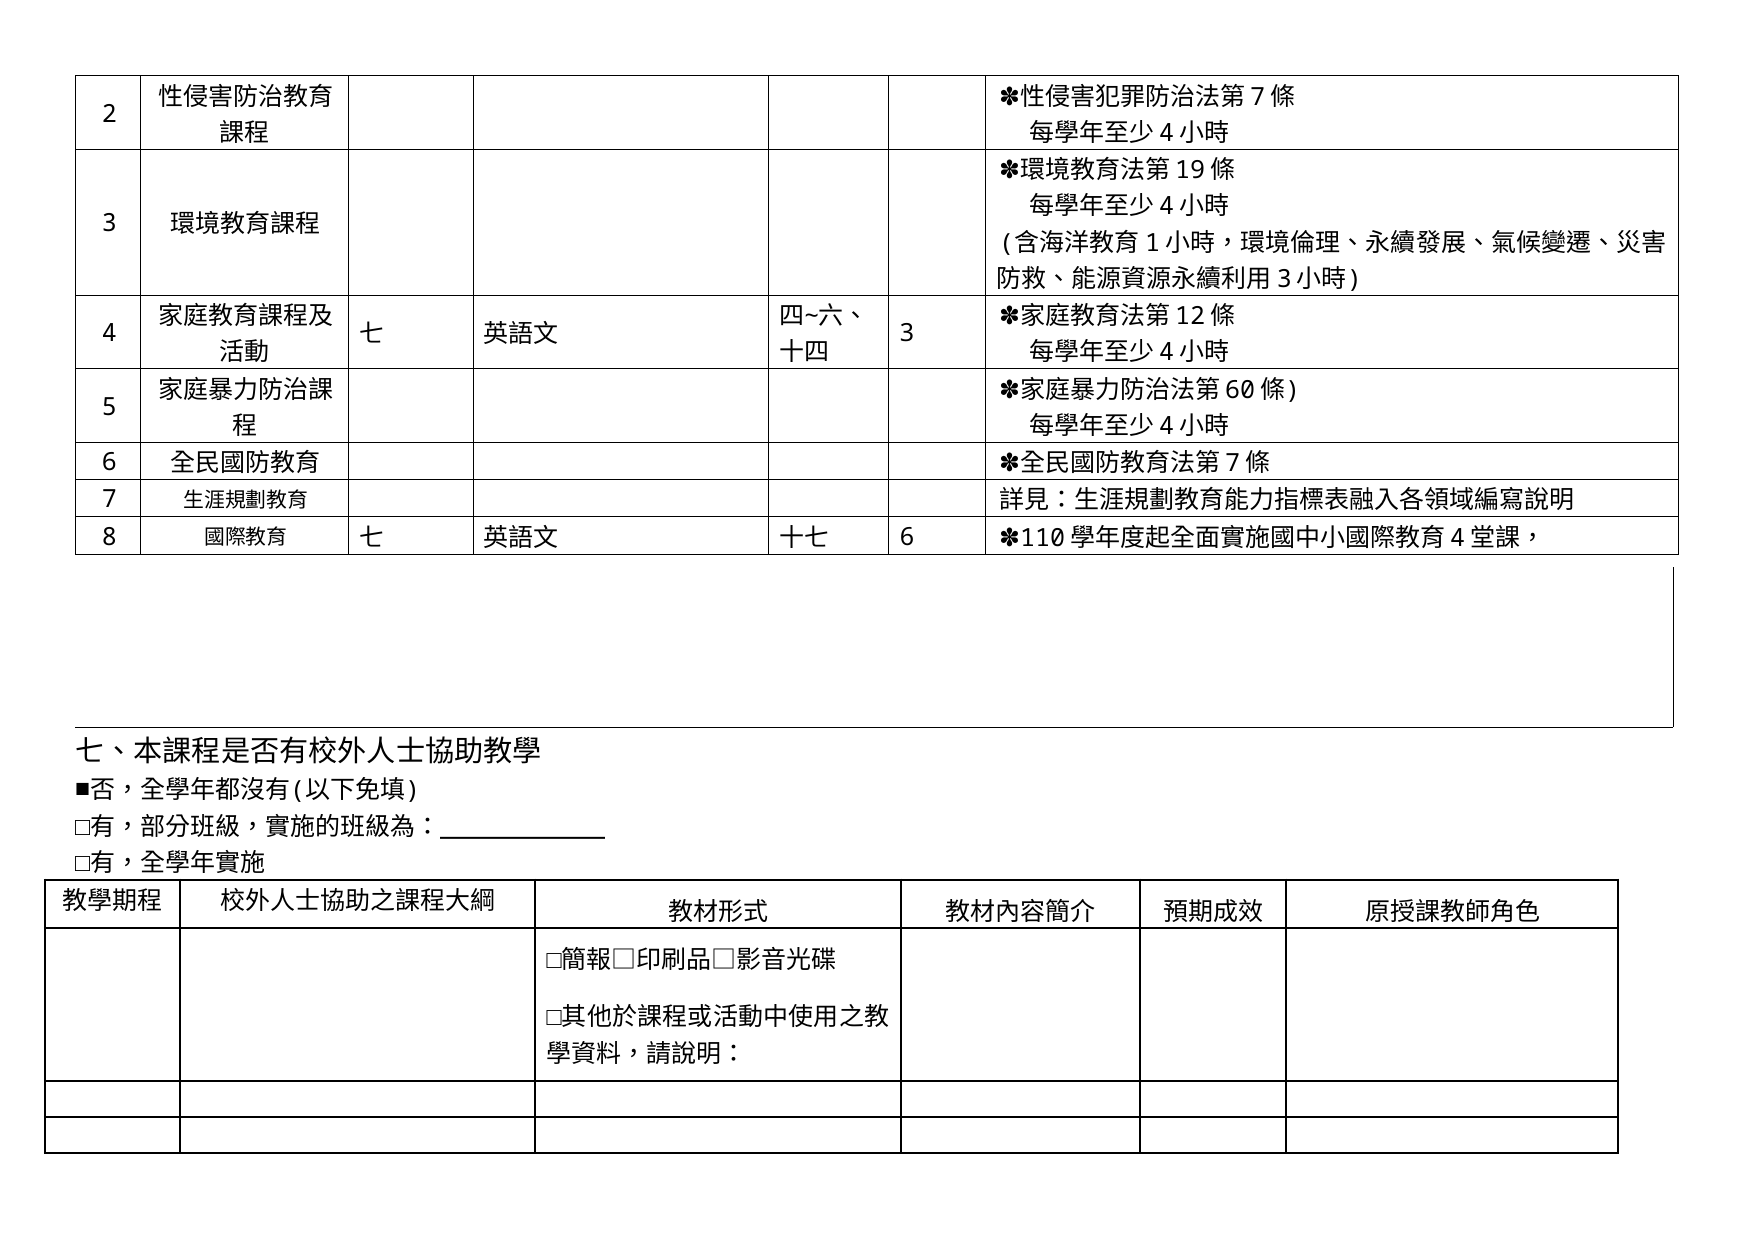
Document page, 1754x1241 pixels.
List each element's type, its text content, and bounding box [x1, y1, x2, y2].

table_cell 6 [76, 443, 140, 479]
table_header 教材形式 [536, 881, 900, 927]
table_cell 七 [349, 296, 473, 368]
table_header 教材內容簡介 [902, 881, 1139, 927]
table_header 預期成效 [1141, 881, 1285, 927]
table_cell 3 [889, 296, 985, 368]
table_cell [46, 929, 179, 1080]
table_cell [889, 150, 985, 294]
table_cell □簡報□印刷品□影音光碟 □其他於課程或活動中使用之教學資料，請說明： [536, 929, 900, 1080]
table_cell ✽性侵害犯罪防治法第7條 每學年至少4小時 [986, 76, 1678, 148]
table_cell [1287, 1082, 1617, 1116]
text ■否，全學年都沒有(以下免填) [75, 770, 1679, 806]
table_cell [769, 369, 888, 442]
table_cell [902, 1118, 1139, 1152]
text □有，部分班級，實施的班級為：___________ [75, 806, 1679, 842]
table_cell [181, 1118, 534, 1152]
table_cell 四~六、 十四 [769, 296, 888, 368]
table_cell [889, 76, 985, 148]
table_cell 英語文 [474, 517, 768, 553]
table_cell [181, 1082, 534, 1116]
table_cell [889, 443, 985, 479]
table_cell [889, 369, 985, 442]
table_cell 6 [889, 517, 985, 553]
table_cell [474, 369, 768, 442]
table_cell ✽環境教育法第19條 每學年至少4小時 (含海洋教育1小時，環境倫理、永續發展、氣候變遷、災害防救、能源資源永續利用3小時) [986, 150, 1678, 294]
table_cell [769, 76, 888, 148]
table_cell [1141, 1118, 1285, 1152]
table_cell ✽110學年度起全面實施國中小國際教育4堂課， [986, 517, 1678, 553]
table_cell [1141, 1082, 1285, 1116]
table_header 教學期程 [46, 881, 179, 927]
table_cell 性侵害防治教育課程 [141, 76, 348, 148]
table_cell 環境教育課程 [141, 150, 348, 294]
table_cell [1141, 929, 1285, 1080]
table_cell [1287, 929, 1617, 1080]
table_cell 七 [349, 517, 473, 553]
table_cell [536, 1118, 900, 1152]
table_cell 十七 [769, 517, 888, 553]
table_cell 國際教育 [141, 517, 348, 553]
table_header 原授課教師角色 [1287, 881, 1617, 927]
table_cell [349, 480, 473, 516]
table_cell 英語文 [474, 296, 768, 368]
table_cell 全民國防教育 [141, 443, 348, 479]
table_cell 8 [76, 517, 140, 553]
table_cell ✽家庭暴力防治法第60條) 每學年至少4小時 [986, 369, 1678, 442]
table_cell [536, 1082, 900, 1116]
table_cell [349, 369, 473, 442]
table_cell [46, 1118, 179, 1152]
table_cell 4 [76, 296, 140, 368]
table_cell 家庭暴力防治課程 [141, 369, 348, 442]
table_cell 詳見：生涯規劃教育能力指標表融入各領域編寫說明 [986, 480, 1678, 516]
table_cell 家庭教育課程及活動 [141, 296, 348, 368]
table_cell 5 [76, 369, 140, 442]
table_cell 3 [76, 150, 140, 294]
table_cell [769, 150, 888, 294]
text □有，全學年實施 [75, 842, 1679, 878]
table_cell [181, 929, 534, 1080]
table_cell [349, 76, 473, 148]
table_cell [1287, 1118, 1617, 1152]
table_cell [474, 150, 768, 294]
table_header 校外人士協助之課程大綱 [181, 881, 534, 927]
table_cell [769, 443, 888, 479]
table_cell [769, 480, 888, 516]
table_cell [902, 929, 1139, 1080]
table_cell [474, 443, 768, 479]
table_cell ✽全民國防教育法第7條 [986, 443, 1678, 479]
table_cell [902, 1082, 1139, 1116]
table_cell 生涯規劃教育 [141, 480, 348, 516]
table_cell [46, 1082, 179, 1116]
table_cell [349, 150, 473, 294]
table_cell 7 [76, 480, 140, 516]
table_cell [474, 76, 768, 148]
table_cell ✽家庭教育法第12條 每學年至少4小時 [986, 296, 1678, 368]
table_cell 2 [76, 76, 140, 148]
table_cell [889, 480, 985, 516]
table_cell [349, 443, 473, 479]
text 七、本課程是否有校外人士協助教學 [75, 727, 1679, 770]
table_cell [474, 480, 768, 516]
